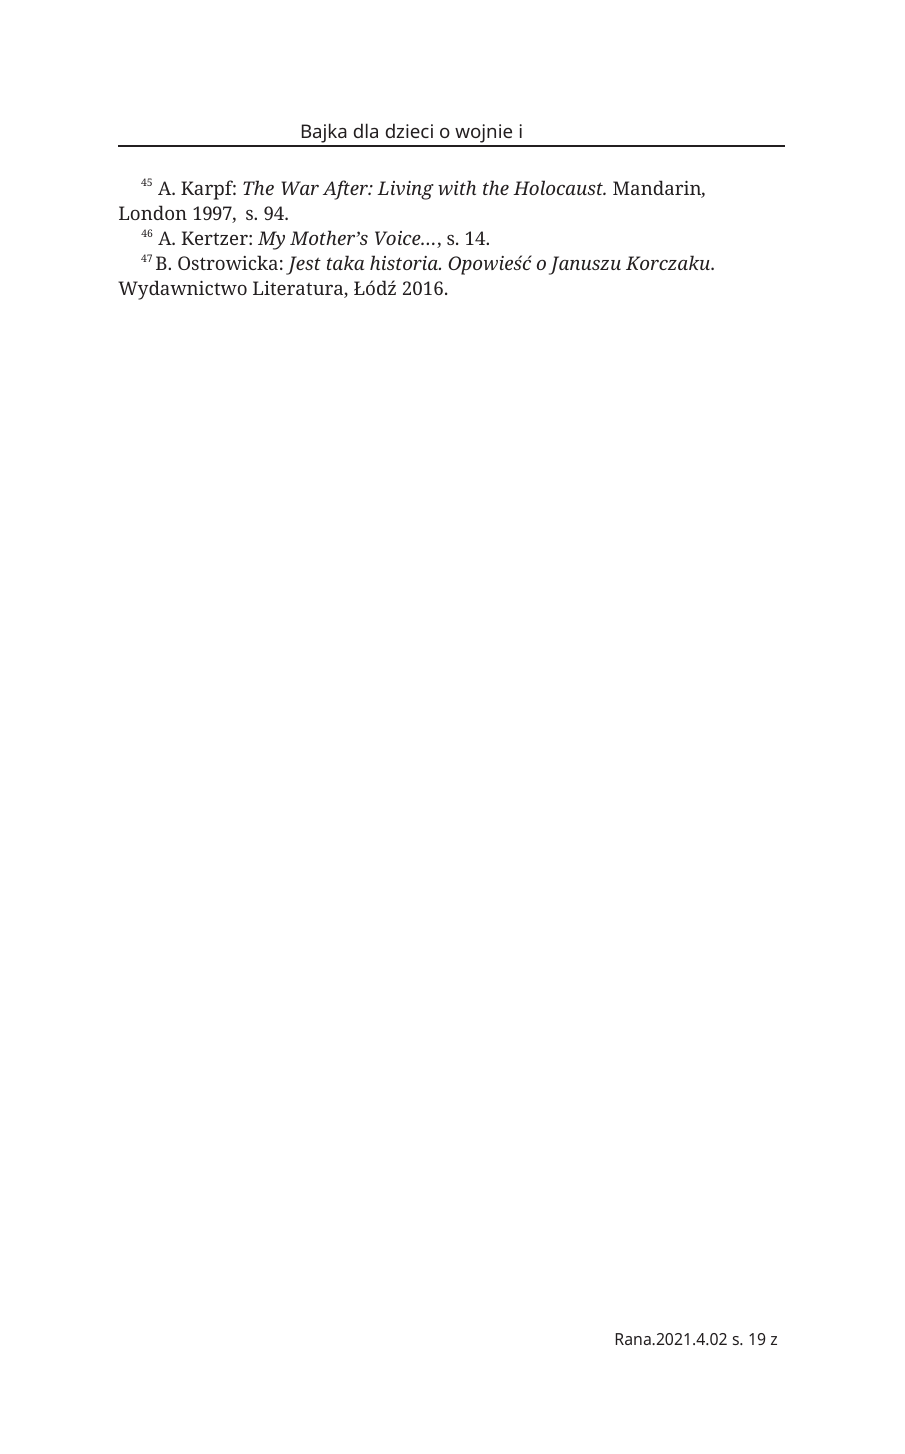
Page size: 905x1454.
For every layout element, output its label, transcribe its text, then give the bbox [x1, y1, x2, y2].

text 47 B. Ostrowicka: Jest taka historia. Opowieść o Januszu Korczaku. Wydawnictwo Literatura, Łódź 2016. [118, 251, 784, 301]
text 45 A. Karpf: The War After: Living with the Holocaust. Mandarin, London 1997, s. 94. [118, 175, 779, 225]
text 46 A. Kertzer: My Mother’s Voice…, s. 14. [141, 226, 798, 251]
